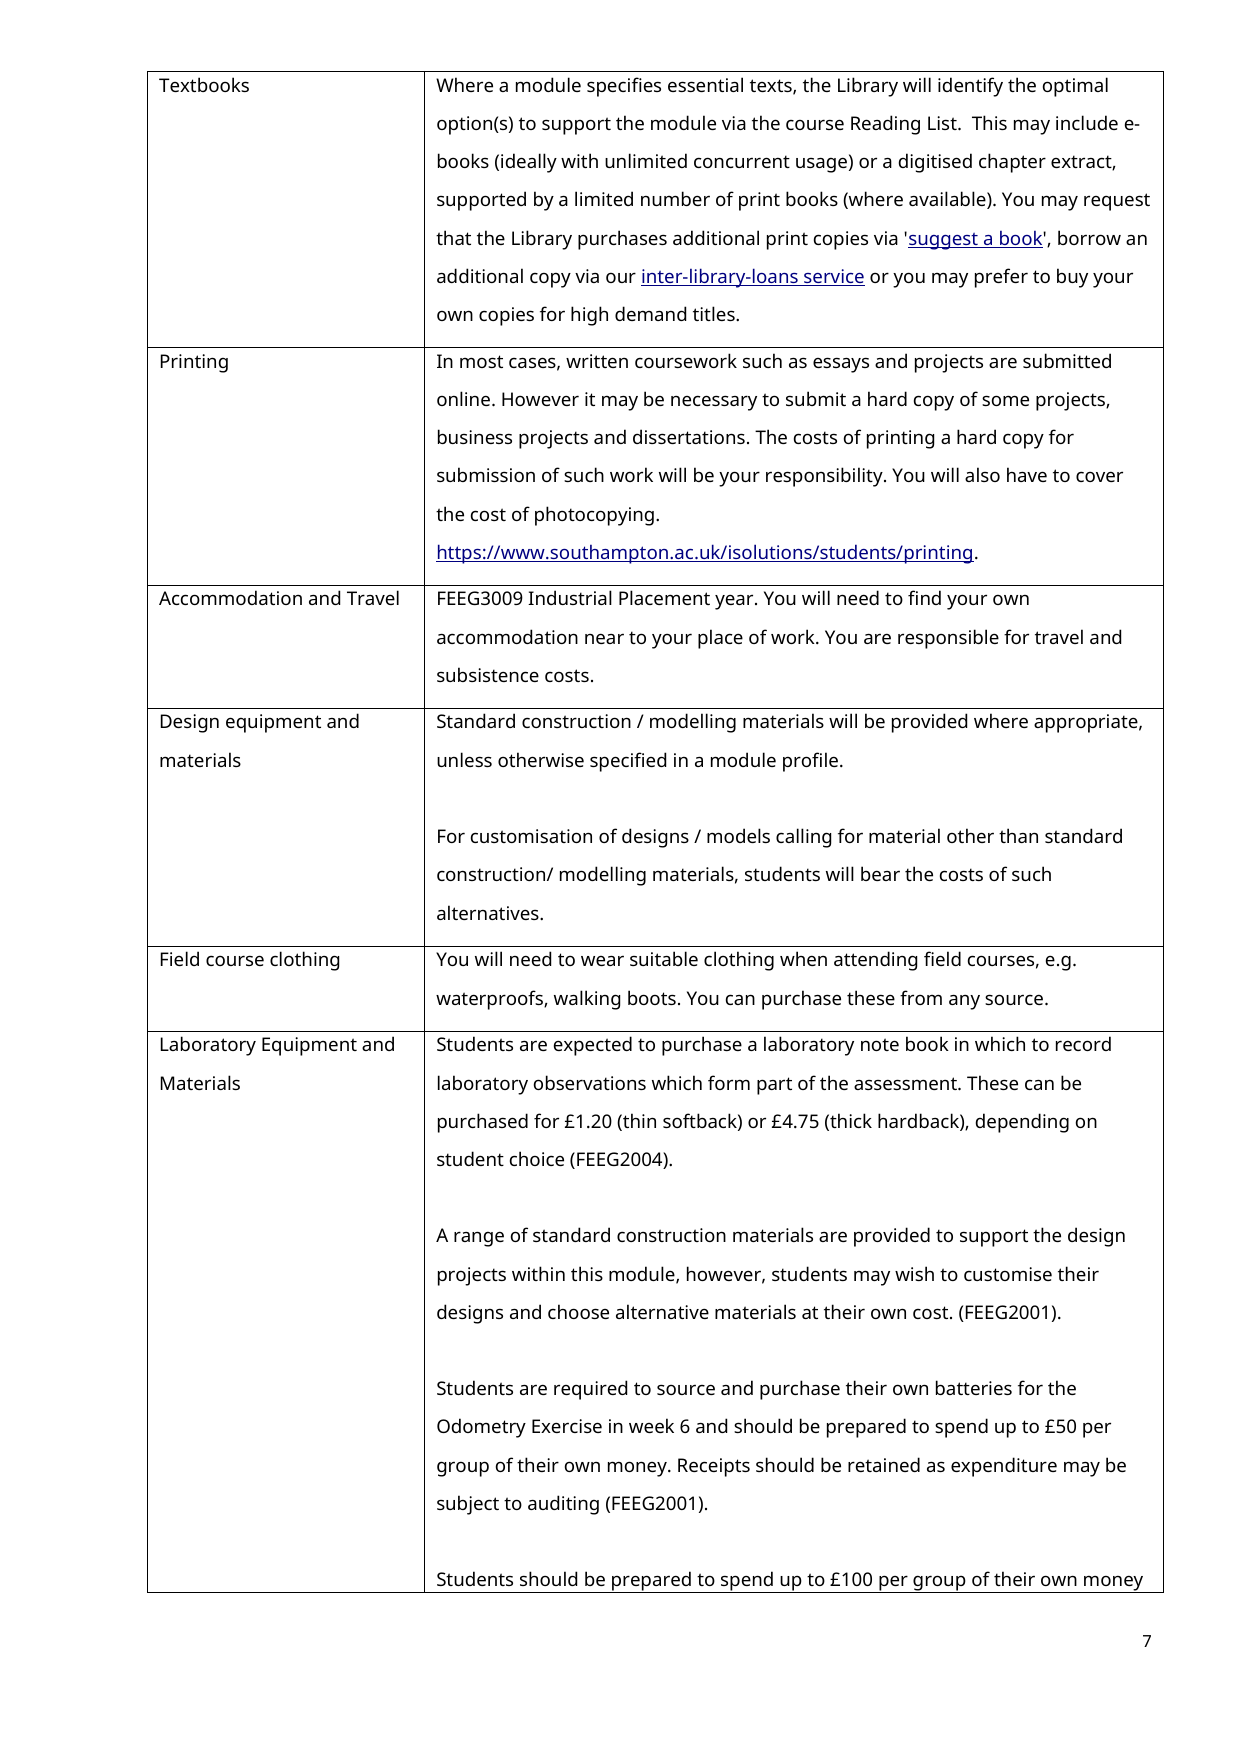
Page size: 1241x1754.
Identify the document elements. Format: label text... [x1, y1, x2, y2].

table_cell Standard construction / modelling materials will be provided where appropriate, unless otherwise specified in a module profile. For customisation of designs / models calling for material other than standard construction/ modelling materials, students will bear the costs of such alternatives. [425, 709, 1163, 946]
table_cell Laboratory Equipment and Materials [148, 1032, 424, 1592]
table_cell FEEG3009 Industrial Placement year. You will need to find your own accommodation near to your place of work. You are responsible for travel and subsistence costs. [425, 586, 1163, 708]
table_cell In most cases, written coursework such as essays and projects are submitted online. However it may be necessary to submit a hard copy of some projects, business projects and dissertations. The costs of printing a hard copy for submission of such work will be your responsibility. You will also have to cover the cost of photocopying. https://www.southampton.ac.uk/isolutions/students/printing. [425, 348, 1163, 585]
table_cell You will need to wear suitable clothing when attending field courses, e.g. waterproofs, walking boots. You can purchase these from any source. [425, 947, 1163, 1031]
table_cell Accommodation and Travel [148, 586, 424, 708]
table_cell Printing [148, 348, 424, 585]
table_cell Design equipment and materials [148, 709, 424, 946]
table_cell Students are expected to purchase a laboratory note book in which to record laboratory observations which form part of the assessment. These can be purchased for £1.20 (thin softback) or £4.75 (thick hardback), depending on student choice (FEEG2004). A range of standard construction materials are provided to support the design projects within this module, however, students may wish to customise their designs and choose alternative materials at their own cost. (FEEG2001). Students are required to source and purchase their own batteries for the Odometry Exercise in week 6 and should be prepared to spend up to £50 per group of their own money. Receipts should be retained as expenditure may be subject to auditing (FEEG2001). Students should be prepared to spend up to £100 per group of their own money [425, 1032, 1163, 1592]
table_cell Where a module specifies essential texts, the Library will identify the optimal option(s) to support the module via the course Reading List. This may include e-books (ideally with unlimited concurrent usage) or a digitised chapter extract, supported by a limited number of print books (where available). You may request that the Library purchases additional print copies via 'suggest a book', borrow an additional copy via our inter-library-loans service or you may prefer to buy your own copies for high demand titles. [425, 72, 1163, 347]
table_cell Textbooks [148, 72, 424, 347]
table_cell Field course clothing [148, 947, 424, 1031]
